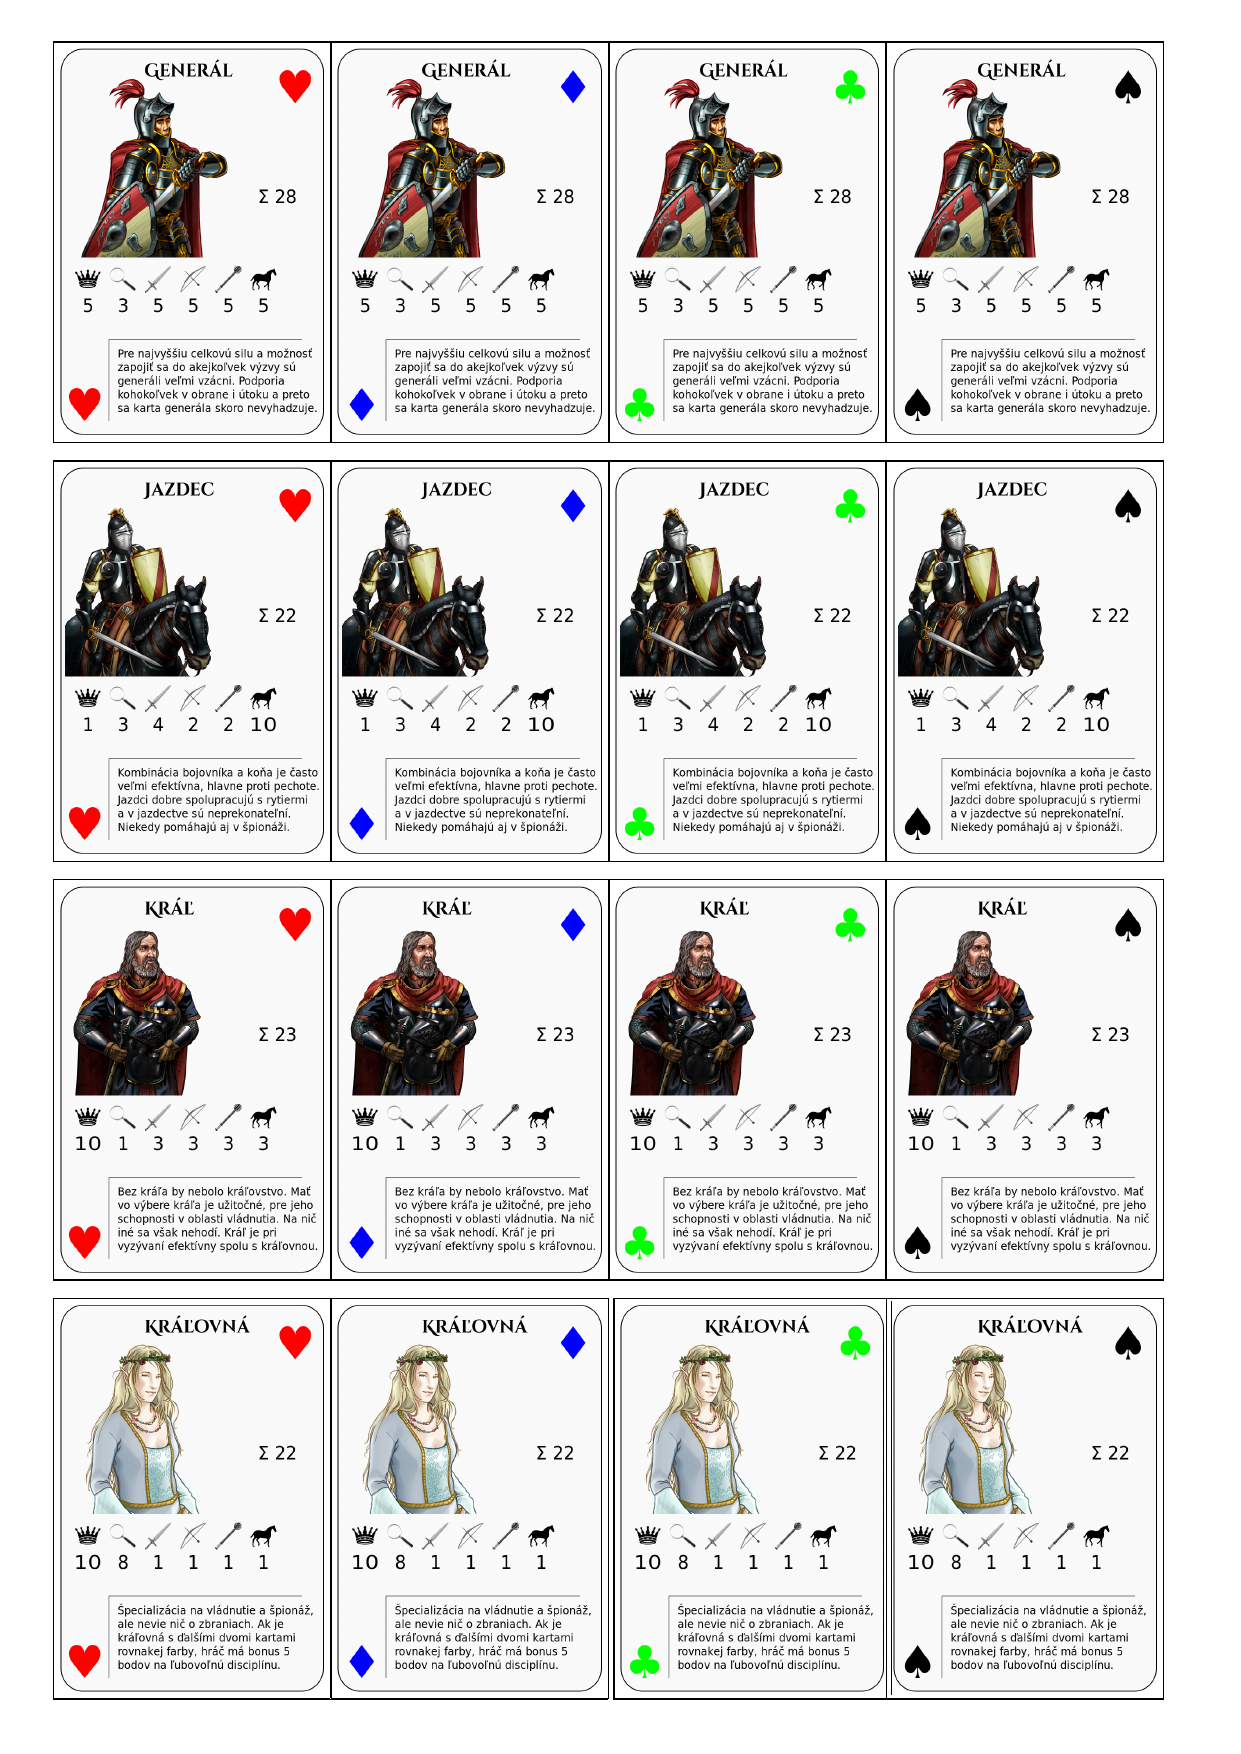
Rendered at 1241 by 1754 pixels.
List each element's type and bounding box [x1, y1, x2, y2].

picture [333, 463, 605, 858]
picture [616, 1301, 886, 1696]
picture [56, 882, 328, 1277]
picture [611, 463, 883, 858]
picture [333, 44, 605, 439]
picture [889, 44, 1161, 439]
picture [56, 44, 328, 439]
picture [611, 882, 883, 1277]
picture [889, 1301, 1161, 1696]
picture [56, 1301, 328, 1696]
picture [56, 463, 328, 858]
picture [333, 1301, 605, 1696]
picture [889, 882, 1161, 1277]
picture [889, 463, 1161, 858]
picture [611, 44, 883, 439]
picture [333, 882, 605, 1277]
